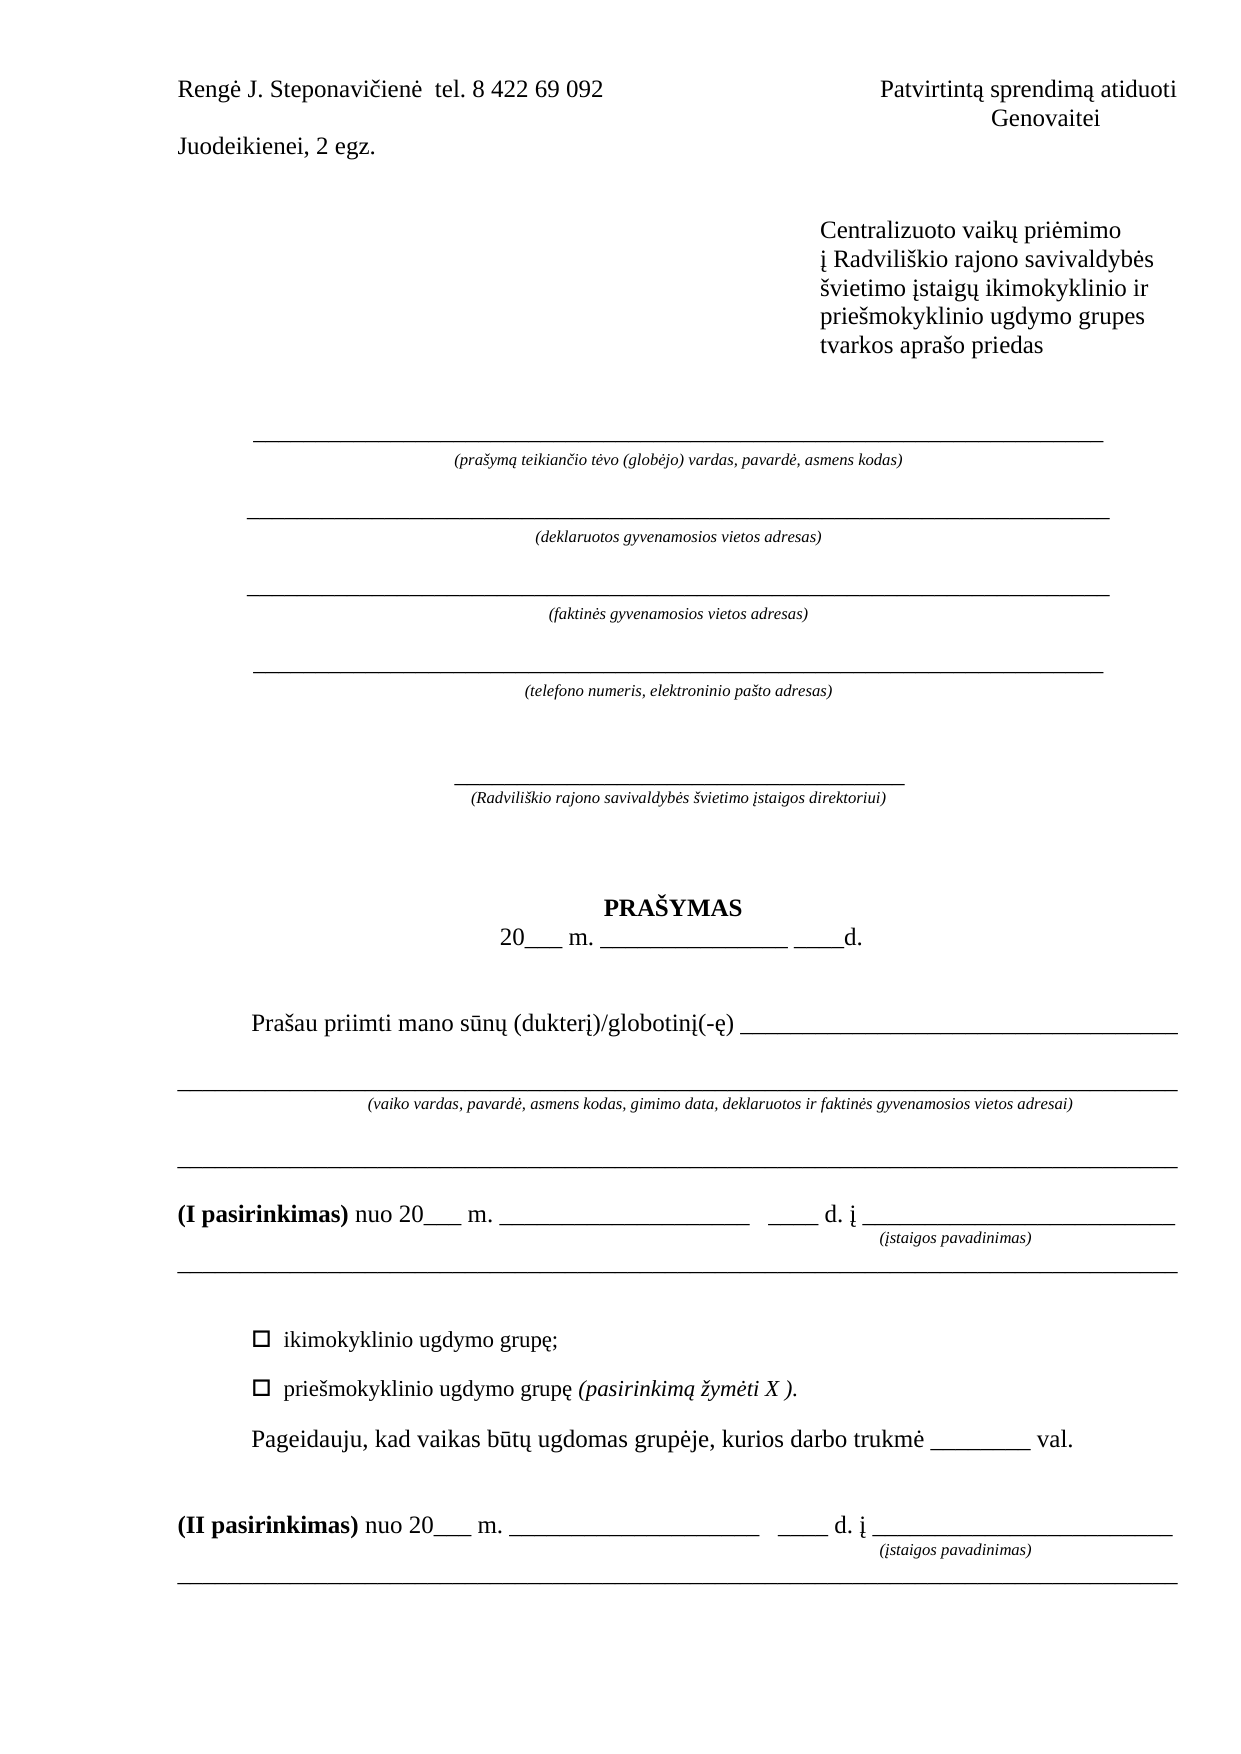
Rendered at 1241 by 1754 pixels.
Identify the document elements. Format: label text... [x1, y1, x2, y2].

text ________________________________________________________________________________ [177, 1247, 1181, 1276]
text (Radviliškio rajono savivaldybės švietimo įstaigos direktoriui) [177, 787, 1181, 807]
text (įstaigos pavadinimas) [177, 1539, 1181, 1558]
text ________________________________________________________________________________ [177, 1142, 1181, 1171]
text Prašau priimti mano sūnų (dukterį)/globotinį(-ę) ___________________________________ [177, 1008, 1181, 1037]
text Rengė J. Steponavičienė tel. 8 422 69 092 Patvirtintą sprendimą atiduoti [177, 74, 1181, 103]
text priešmokyklinio ugdymo grupę (pasirinkimą žymėti X ). [177, 1375, 1181, 1401]
text Genovaitei Juodeikienei, 2 egz. [177, 103, 1181, 160]
text _____________________________________________________________________ [177, 493, 1181, 522]
text (II pasirinkimas) nuo 20___ m. ____________________ ____ d. į ________________________ [177, 1511, 1181, 1539]
text ____________________________________ [177, 759, 1181, 787]
text (I pasirinkimas) nuo 20___ m. ____________________ ____ d. į _________________________ [177, 1199, 1181, 1228]
text (vaiko vardas, pavardė, asmens kodas, gimimo data, deklaruotos ir faktinės gyvenamosios vietos adresai) [177, 1094, 1181, 1113]
text _____________________________________________________________________ [177, 570, 1181, 599]
text ____________________________________________________________________ [177, 647, 1181, 676]
text (faktinės gyvenamosios vietos adresas) [177, 603, 1181, 623]
text (deklaruotos gyvenamosios vietos adresas) [177, 526, 1181, 546]
text (telefono numeris, elektroninio pašto adresas) [177, 680, 1181, 699]
text (prašymą teikiančio tėvo (globėjo) vardas, pavardė, asmens kodas) [177, 449, 1181, 469]
text (įstaigos pavadinimas) [177, 1228, 1181, 1247]
text PRAŠYMAS [177, 893, 1181, 922]
table_header Centralizuoto vaikų priėmimo į Radviliškio rajono savivaldybės švietimo įstaigų ikimokyklinio ir priešmokyklinio ugdymo grupes tvarkos aprašo priedas [809, 215, 1204, 359]
text ________________________________________________________________________________ [177, 1558, 1181, 1587]
text Pageidauju, kad vaikas būtų ugdomas grupėje, kurios darbo trukmė ________ val. [177, 1424, 1181, 1453]
text ________________________________________________________________________________ [177, 1065, 1181, 1094]
text ikimokyklinio ugdymo grupę; [177, 1326, 1181, 1352]
text ____________________________________________________________________ [177, 416, 1181, 445]
text 20___ m. _______________ ____d. [177, 922, 1181, 950]
